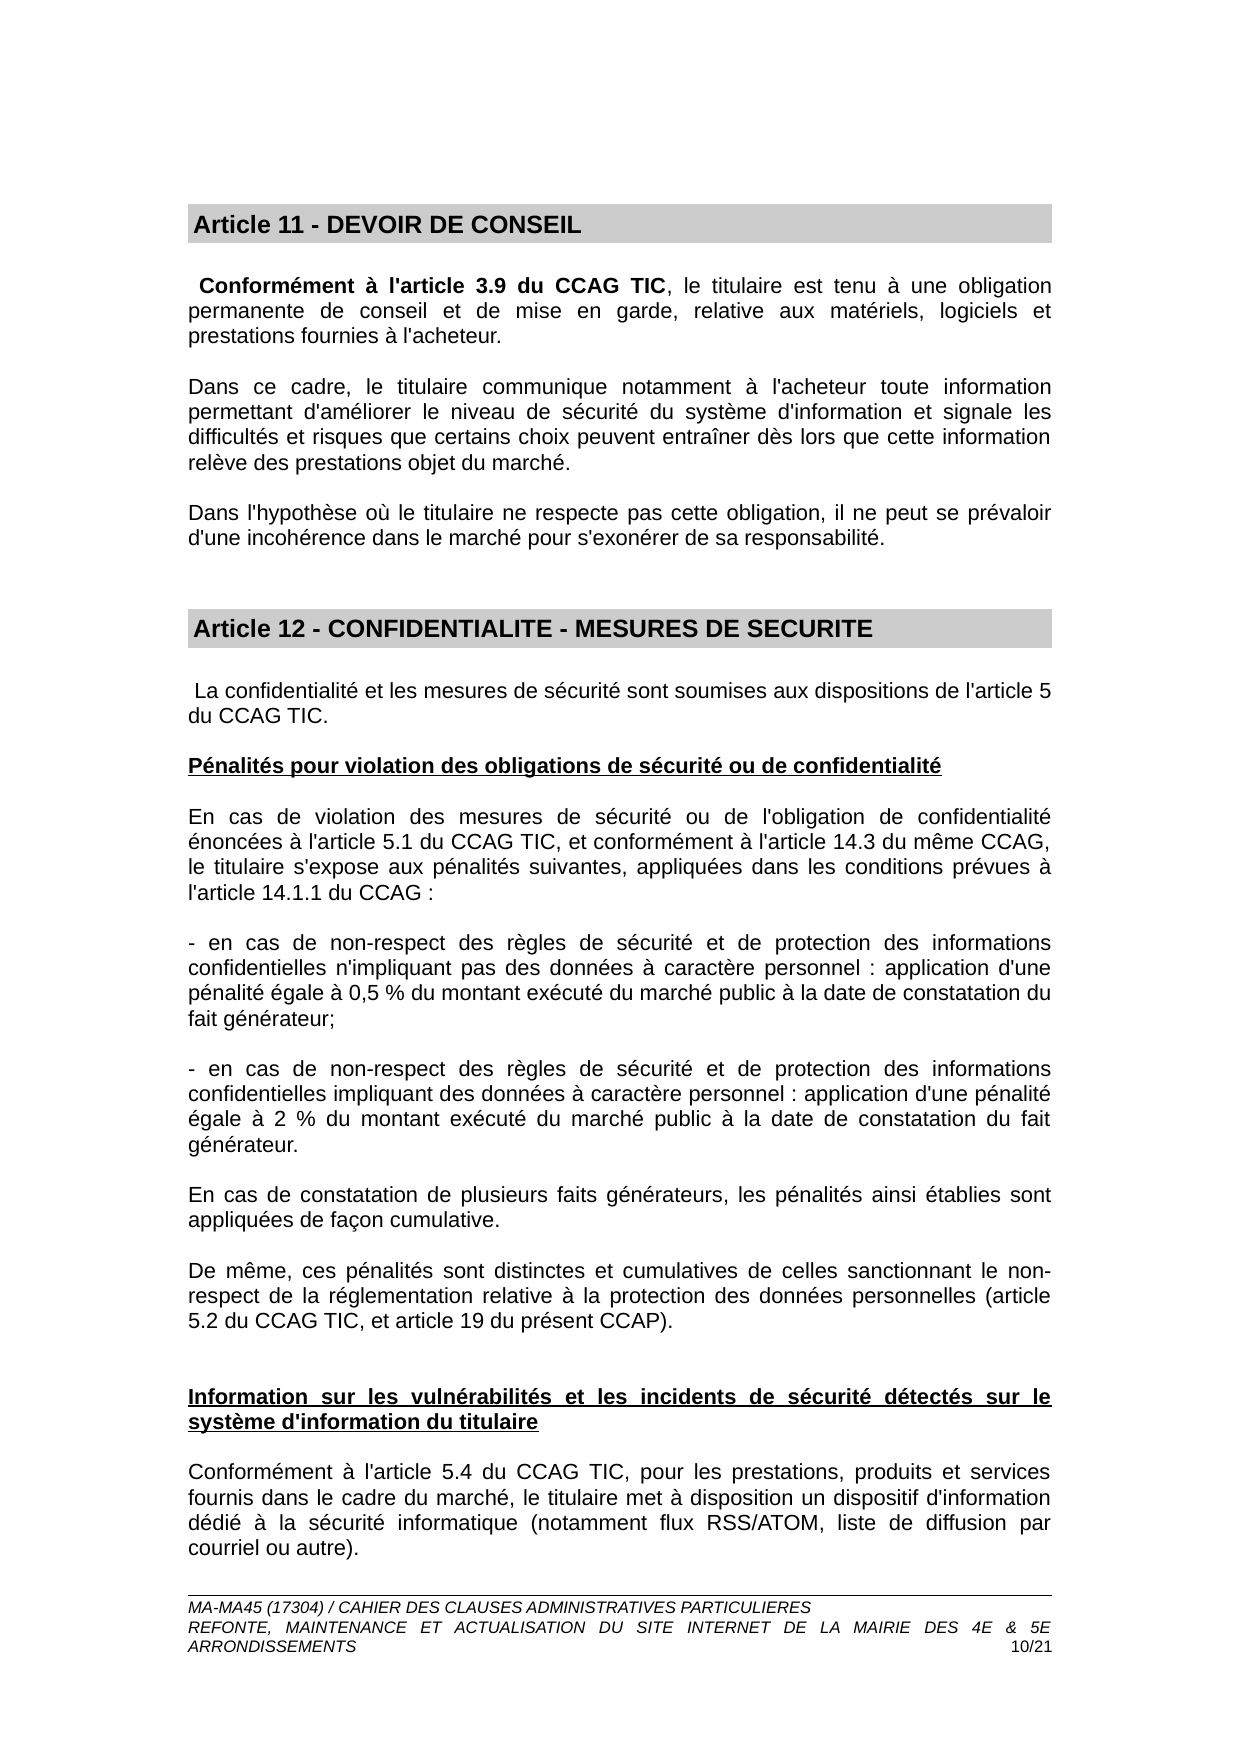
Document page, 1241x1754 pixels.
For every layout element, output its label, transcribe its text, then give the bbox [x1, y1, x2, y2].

text - en cas de non-respect des règles de sécurité et de protection des informations confidentielles impliquant des données à caractère personnel : application d'une pénalité égale à 2 % du montant exécuté du marché public à la date de constatation du fait générateur. [188, 1056, 1052, 1157]
text En cas de constatation de plusieurs faits générateurs, les pénalités ainsi établies sont appliquées de façon cumulative. [188, 1182, 1052, 1232]
text Conformément à l'article 5.4 du CCAG TIC, pour les prestations, produits et services fournis dans le cadre du marché, le titulaire met à disposition un dispositif d'information dédié à la sécurité informatique (notamment flux RSS/ATOM, liste de diffusion par courriel ou autre). [188, 1459, 1052, 1560]
text Dans l'hypothèse où le titulaire ne respecte pas cette obligation, il ne peut se prévaloir d'une incohérence dans le marché pour s'exonérer de sa responsabilité. [188, 500, 1052, 550]
text - en cas de non-respect des règles de sécurité et de protection des informations confidentielles n'impliquant pas des données à caractère personnel : application d'une pénalité égale à 0,5 % du montant exécuté du marché public à la date de constatation du fait générateur; [188, 930, 1052, 1031]
text La confidentialité et les mesures de sécurité sont soumises aux dispositions de l'article 5 du CCAG TIC. [188, 678, 1052, 728]
subtitle DEVOIR DE CONSEIL [190, 207, 1050, 241]
text Pénalités pour violation des obligations de sécurité ou de confidentialité [188, 753, 1052, 779]
text De même, ces pénalités sont distinctes et cumulatives de celles sanctionnant le non-respect de la réglementation relative à la protection des données personnelles (article 5.2 du CCAG TIC, et article 19 du présent CCAP). [188, 1258, 1052, 1333]
text En cas de violation des mesures de sécurité ou de l'obligation de confidentialité énoncées à l'article 5.1 du CCAG TIC, et conformément à l'article 14.3 du même CCAG, le titulaire s'expose aux pénalités suivantes, appliquées dans les conditions prévues à l'article 14.1.1 du CCAG : [188, 804, 1052, 905]
text Information sur les vulnérabilités et les incidents de sécurité détectés sur le [188, 1384, 1052, 1405]
text Dans ce cadre, le titulaire communique notamment à l'acheteur toute information permettant d'améliorer le niveau de sécurité du système d'information et signale les difficultés et risques que certains choix peuvent entraîner dès lors que cette information relève des prestations objet du marché. [188, 374, 1052, 475]
subtitle CONFIDENTIALITE - MESURES DE SECURITE [190, 612, 1050, 646]
text Conformément à l'article 3.9 du CCAG TIC, le titulaire est tenu à une obligation permanente de conseil et de mise en garde, relative aux matériels, logiciels et prestations fournies à l'acheteur. [188, 273, 1052, 349]
text système d'information du titulaire [188, 1407, 1052, 1434]
